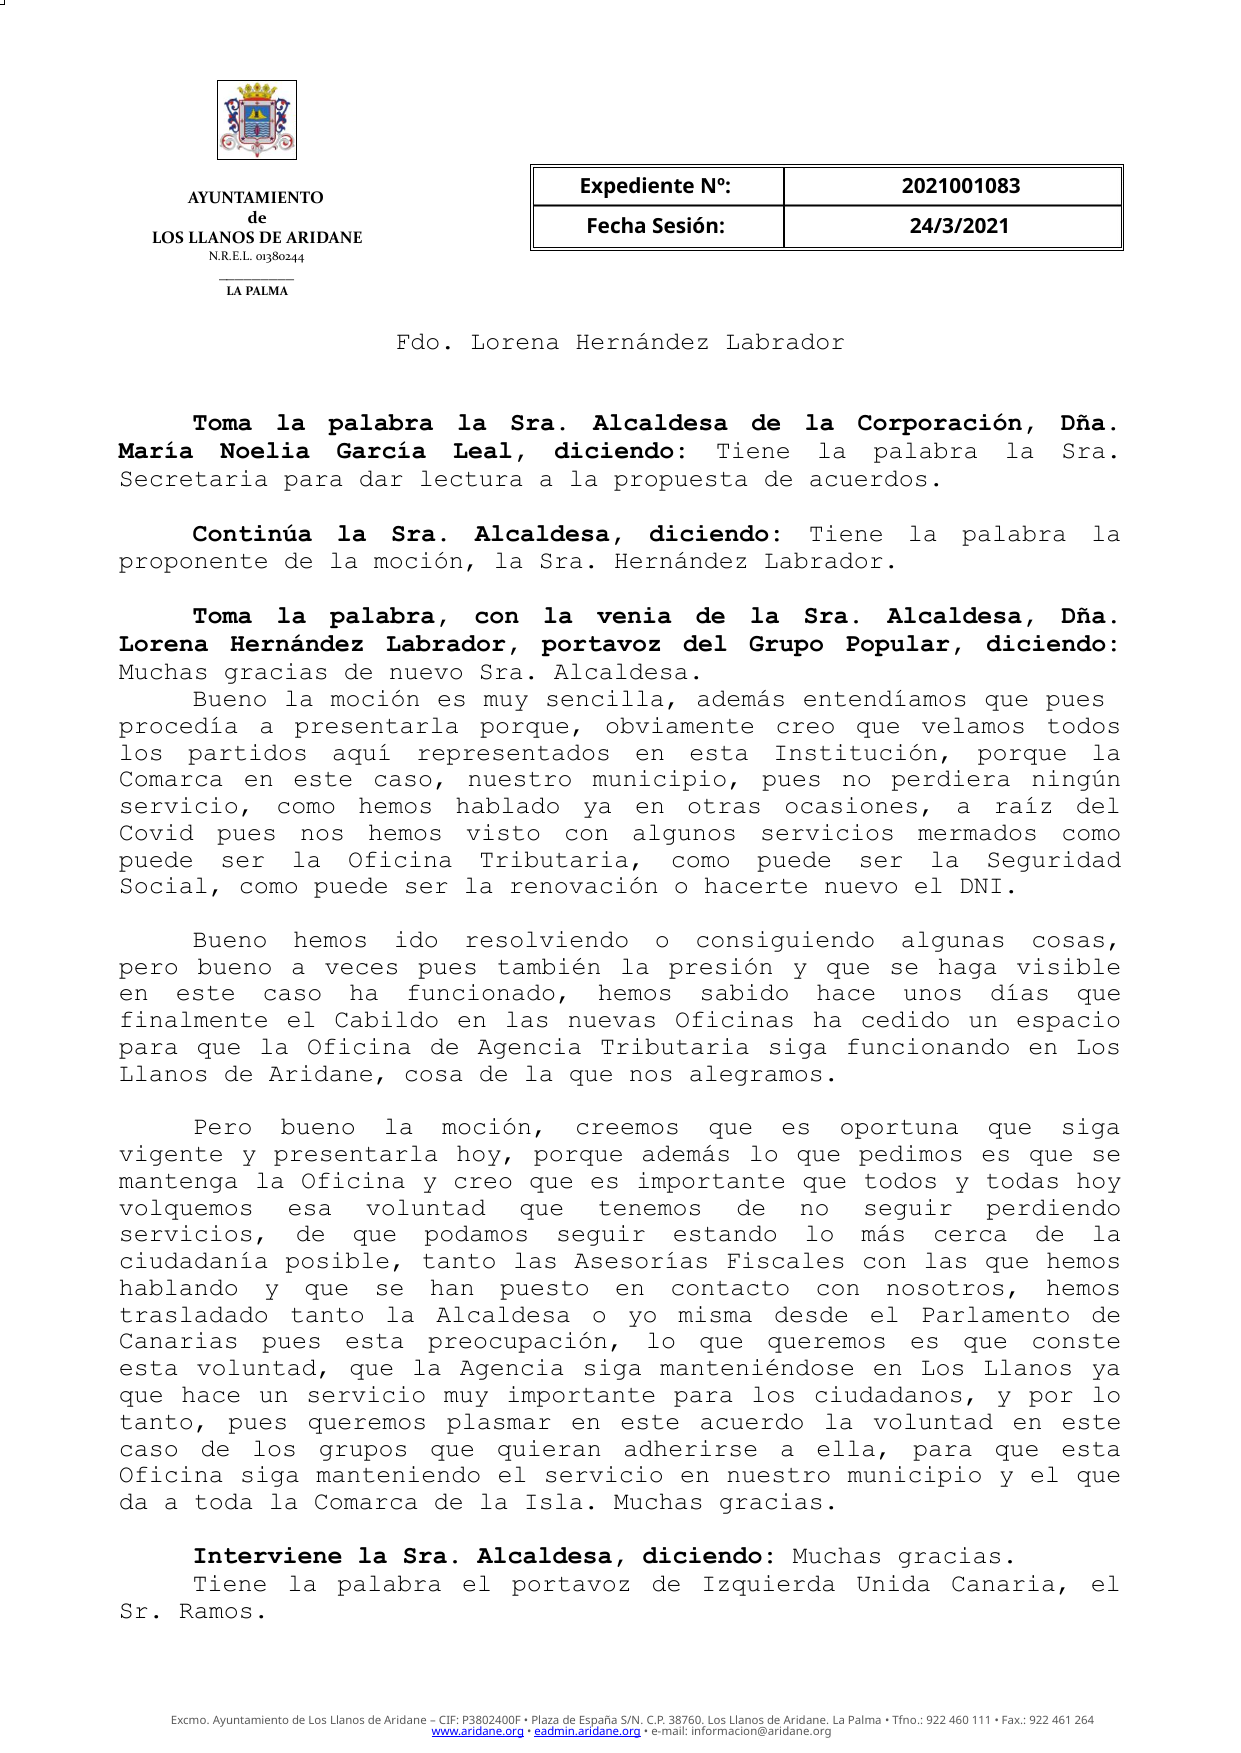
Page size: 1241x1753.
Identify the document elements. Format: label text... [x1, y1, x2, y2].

text 2021001083 [902, 173, 1059, 198]
text caso de los grupos que quieran adherirse a ella, para que esta [119, 1435, 1146, 1461]
text 24/3/2021 [909, 214, 1059, 239]
text trasladado tanto la Alcaldesa o yo misma desde el Parlamento de [119, 1301, 1146, 1327]
text Covid pues nos hemos visto con algunos servicios mermados como [119, 819, 1146, 846]
text en este caso ha funcionado, hemos sabido hace unos días que [119, 979, 1146, 1006]
text Expediente Nº: [579, 173, 761, 198]
text para que la Oficina de Agencia Tributaria siga funcionando en Los [119, 1033, 1146, 1060]
text de [247, 210, 387, 227]
text Excmo. Ayuntamiento de Los Llanos de Aridane – CIF: P3802400F • Plaza de España S/N. C.P. 38760. Los Llanos de Aridane. La Palma • Tfno.: 922 460 111 • Fax.: 922 461 264 [171, 1713, 1095, 1727]
text ________ [226, 266, 317, 282]
text Canarias pues esta preocupación, lo que queremos es que conste [119, 1327, 1146, 1354]
text Social, como puede ser la renovación o hacerte nuevo el DNI. [119, 872, 1146, 899]
text Secretaria para dar lectura a la propuesta de acuerdos. [119, 465, 1146, 492]
text Interviene la Sra. Alcaldesa, diciendo: Muchas gracias. [192, 1541, 1146, 1569]
text Continúa la Sra. Alcaldesa, diciendo: Tiene la palabra la [192, 518, 1146, 547]
text Llanos de Aridane, cosa de la que nos alegramos. [119, 1060, 1146, 1087]
text servicios, de que podamos seguir estando lo más cerca de la [119, 1220, 1146, 1247]
text Oficina siga manteniendo el servicio en nuestro municipio y el que [119, 1461, 1146, 1488]
text pero bueno a veces pues también la presión y que se haga visible [119, 953, 1146, 979]
text Sr. Ramos. [119, 1597, 1146, 1624]
text Comarca en este caso, nuestro municipio, pues no perdiera ningún [119, 765, 1146, 792]
text AYUNTAMIENTO [188, 190, 387, 207]
text tanto, pues queremos plasmar en este acuerdo la voluntad en este [119, 1408, 1146, 1435]
text LOS LLANOS DE ARIDANE [152, 230, 387, 247]
text Tiene la palabra el portavoz de Izquierda Unida Canaria, el [192, 1569, 1146, 1597]
text Fecha Sesión: [586, 214, 761, 239]
text Toma la palabra la Sra. Alcaldesa de la Corporación, Dña. [192, 408, 1146, 436]
text da a toda la Comarca de la Isla. Muchas gracias. [119, 1488, 1146, 1515]
text volquemos esa voluntad que tenemos de no seguir perdiendo [119, 1194, 1146, 1220]
text _ [317, 266, 327, 282]
text esta voluntad, que la Agencia siga manteniéndose en Los Llanos ya [119, 1354, 1146, 1381]
text Muchas gracias de nuevo Sra. Alcaldesa. [119, 657, 1146, 685]
picture [531, 165, 1123, 250]
text LA PALMA [226, 286, 317, 298]
text Lorena Hernández Labrador, portavoz del Grupo Popular, diciendo: [119, 629, 1146, 657]
text mantenga la Oficina y creo que es importante que todos y todas hoy [119, 1167, 1146, 1194]
text Bueno la moción es muy sencilla, además entendíamos que pues [192, 683, 1146, 712]
text Bueno hemos ido resolviendo o consiguiendo algunas cosas, [192, 924, 1146, 953]
text vigente y presentarla hoy, porque además lo que pedimos es que se [119, 1140, 1146, 1167]
text los partidos aquí representados en esta Institución, porque la [119, 738, 1146, 765]
text www.aridane.org • eadmin.aridane.org • e-mail: informacion@aridane.org [431, 1724, 834, 1738]
picture [218, 81, 296, 159]
text N.R.E.L. 01380244 [208, 250, 327, 262]
text finalmente el Cabildo en las nuevas Oficinas ha cedido un espacio [119, 1006, 1146, 1033]
text procedía a presentarla porque, obviamente creo que velamos todos [119, 712, 1146, 738]
text _ [219, 266, 226, 279]
text proponente de la moción, la Sra. Hernández Labrador. [119, 547, 1146, 574]
text ciudadanía posible, tanto las Asesorías Fiscales con las que hemos [119, 1247, 1146, 1274]
text hablando y que se han puesto en contacto con nosotros, hemos [119, 1274, 1146, 1301]
text Toma la palabra, con la venia de la Sra. Alcaldesa, Dña. [192, 601, 1146, 629]
text puede ser la Oficina Tributaria, como puede ser la Seguridad [119, 846, 1146, 872]
text María Noelia García Leal, diciendo: Tiene la palabra la Sra. [119, 436, 1146, 465]
text servicio, como hemos hablado ya en otras ocasiones, a raíz del [119, 792, 1146, 819]
text Pero bueno la moción, creemos que es oportuna que siga [192, 1112, 1146, 1140]
text Fdo. Lorena Hernández Labrador [395, 327, 870, 355]
text que hace un servicio muy importante para los ciudadanos, y por lo [119, 1381, 1146, 1408]
